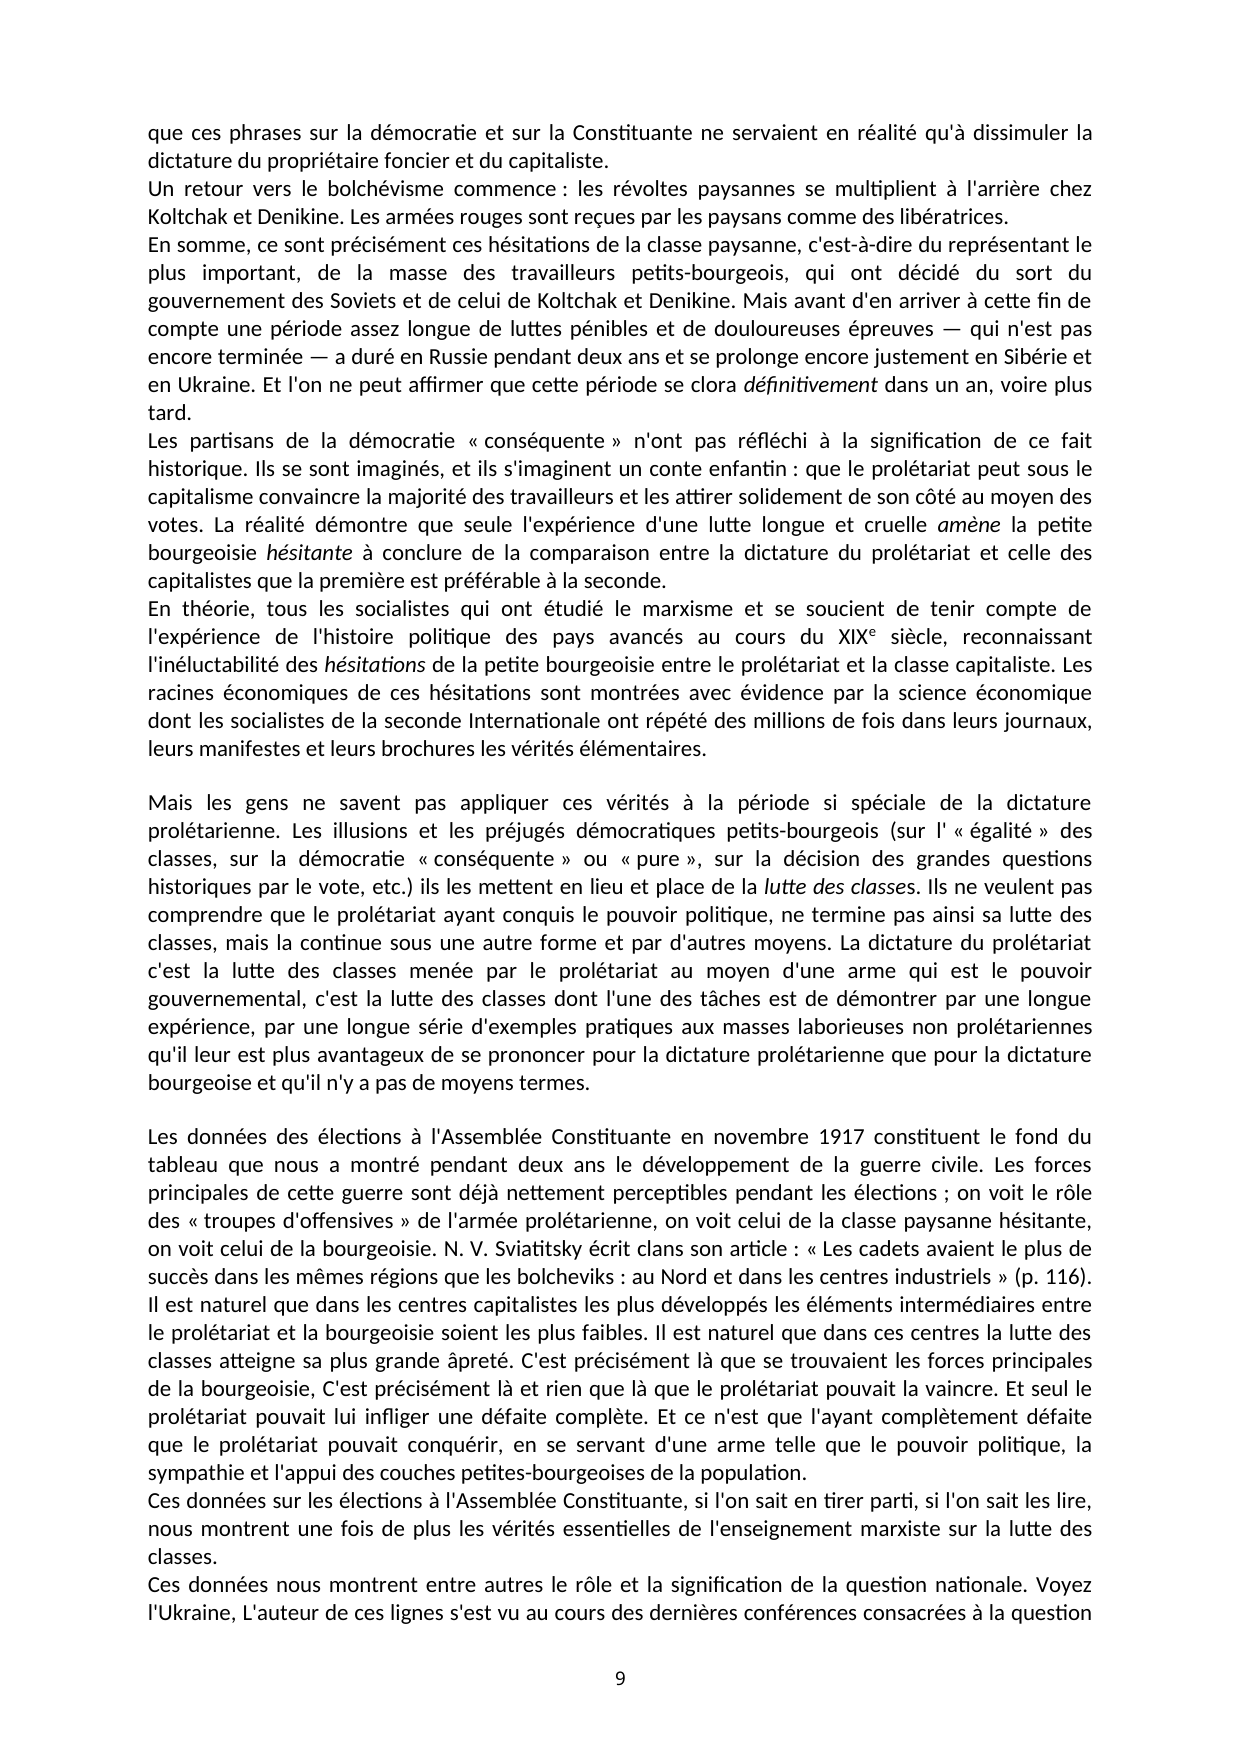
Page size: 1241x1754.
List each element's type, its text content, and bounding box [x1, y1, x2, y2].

text Ces données nous montrent entre autres le rôle et la signification de la question nationale. Voyez l'Ukraine, L'auteur de ces lignes s'est vu au cours des dernières conférences consacrées à la question [148, 1570, 1092, 1626]
text Un retour vers le bolchévisme commence : les révoltes paysannes se multiplient à l'arrière chez Koltchak et Denikine. Les armées rouges sont reçues par les paysans comme des libératrices. [148, 174, 1092, 230]
text En somme, ce sont précisément ces hésitations de la classe paysanne, c'est-à-dire du représentant le plus important, de la masse des travailleurs petits-bourgeois, qui ont décidé du sort du gouvernement des Soviets et de celui de Koltchak et Denikine. Mais avant d'en arriver à cette fin de compte une période assez longue de luttes pénibles et de douloureuses épreuves — qui n'est pas encore terminée — a duré en Russie pendant deux ans et se prolonge encore justement en Sibérie et en Ukraine. Et l'on ne peut affirmer que cette période se clora définitivement dans un an, voire plus tard. [148, 230, 1092, 426]
text que ces phrases sur la démocratie et sur la Constituante ne servaient en réalité qu'à dissimuler la dictature du propriétaire foncier et du capitaliste. [148, 118, 1092, 174]
text Les données des élections à l'Assemblée Constituante en novembre 1917 constituent le fond du tableau que nous a montré pendant deux ans le développement de la guerre civile. Les forces principales de cette guerre sont déjà nettement perceptibles pendant les élections ; on voit le rôle des « troupes d'offensives » de l'armée prolétarienne, on voit celui de la classe paysanne hésitante, on voit celui de la bourgeoisie. N. V. Sviatitsky écrit clans son article : « Les cadets avaient le plus de succès dans les mêmes régions que les bolcheviks : au Nord et dans les centres industriels » (p. 116). Il est naturel que dans les centres capitalistes les plus développés les éléments intermédiaires entre le prolétariat et la bourgeoisie soient les plus faibles. Il est naturel que dans ces centres la lutte des classes atteigne sa plus grande âpreté. C'est précisément là que se trouvaient les forces principales de la bourgeoisie, C'est précisément là et rien que là que le prolétariat pouvait la vaincre. Et seul le prolétariat pouvait lui infliger une défaite complète. Et ce n'est que l'ayant complètement défaite que le prolétariat pouvait conquérir, en se servant d'une arme telle que le pouvoir politique, la sympathie et l'appui des couches petites-bourgeoises de la population. [148, 1122, 1092, 1486]
text Les partisans de la démocratie « conséquente » n'ont pas réfléchi à la signification de ce fait historique. Ils se sont imaginés, et ils s'imaginent un conte enfantin : que le prolétariat peut sous le capitalisme convaincre la majorité des travailleurs et les attirer solidement de son côté au moyen des votes. La réalité démontre que seule l'expérience d'une lutte longue et cruelle amène la petite bourgeoisie hésitante à conclure de la comparaison entre la dictature du prolétariat et celle des capitalistes que la première est préférable à la seconde. [148, 426, 1092, 594]
text Ces données sur les élections à l'Assemblée Constituante, si l'on sait en tirer parti, si l'on sait les lire, nous montrent une fois de plus les vérités essentielles de l'enseignement marxiste sur la lutte des classes. [148, 1486, 1092, 1570]
text En théorie, tous les socialistes qui ont étudié le marxisme et se soucient de tenir compte de l'expérience de l'histoire politique des pays avancés au cours du XIXe siècle, reconnaissant l'inéluctabilité des hésitations de la petite bourgeoisie entre le prolétariat et la classe capitaliste. Les racines économiques de ces hésitations sont montrées avec évidence par la science économique dont les socialistes de la seconde Internationale ont répété des millions de fois dans leurs journaux, leurs manifestes et leurs brochures les vérités élémentaires. [148, 594, 1092, 763]
text Mais les gens ne savent pas appliquer ces vérités à la période si spéciale de la dictature prolétarienne. Les illusions et les préjugés démocratiques petits-bourgeois (sur l' « égalité » des classes, sur la démocratie « conséquente » ou « pure », sur la décision des grandes questions historiques par le vote, etc.) ils les mettent en lieu et place de la lutte des classes. Ils ne veulent pas comprendre que le prolétariat ayant conquis le pouvoir politique, ne termine pas ainsi sa lutte des classes, mais la continue sous une autre forme et par d'autres moyens. La dictature du prolétariat c'est la lutte des classes menée par le prolétariat au moyen d'une arme qui est le pouvoir gouvernemental, c'est la lutte des classes dont l'une des tâches est de démontrer par une longue expérience, par une longue série d'exemples pratiques aux masses laborieuses non prolétariennes qu'il leur est plus avantageux de se prononcer pour la dictature prolétarienne que pour la dictature bourgeoise et qu'il n'y a pas de moyens termes. [148, 788, 1092, 1096]
